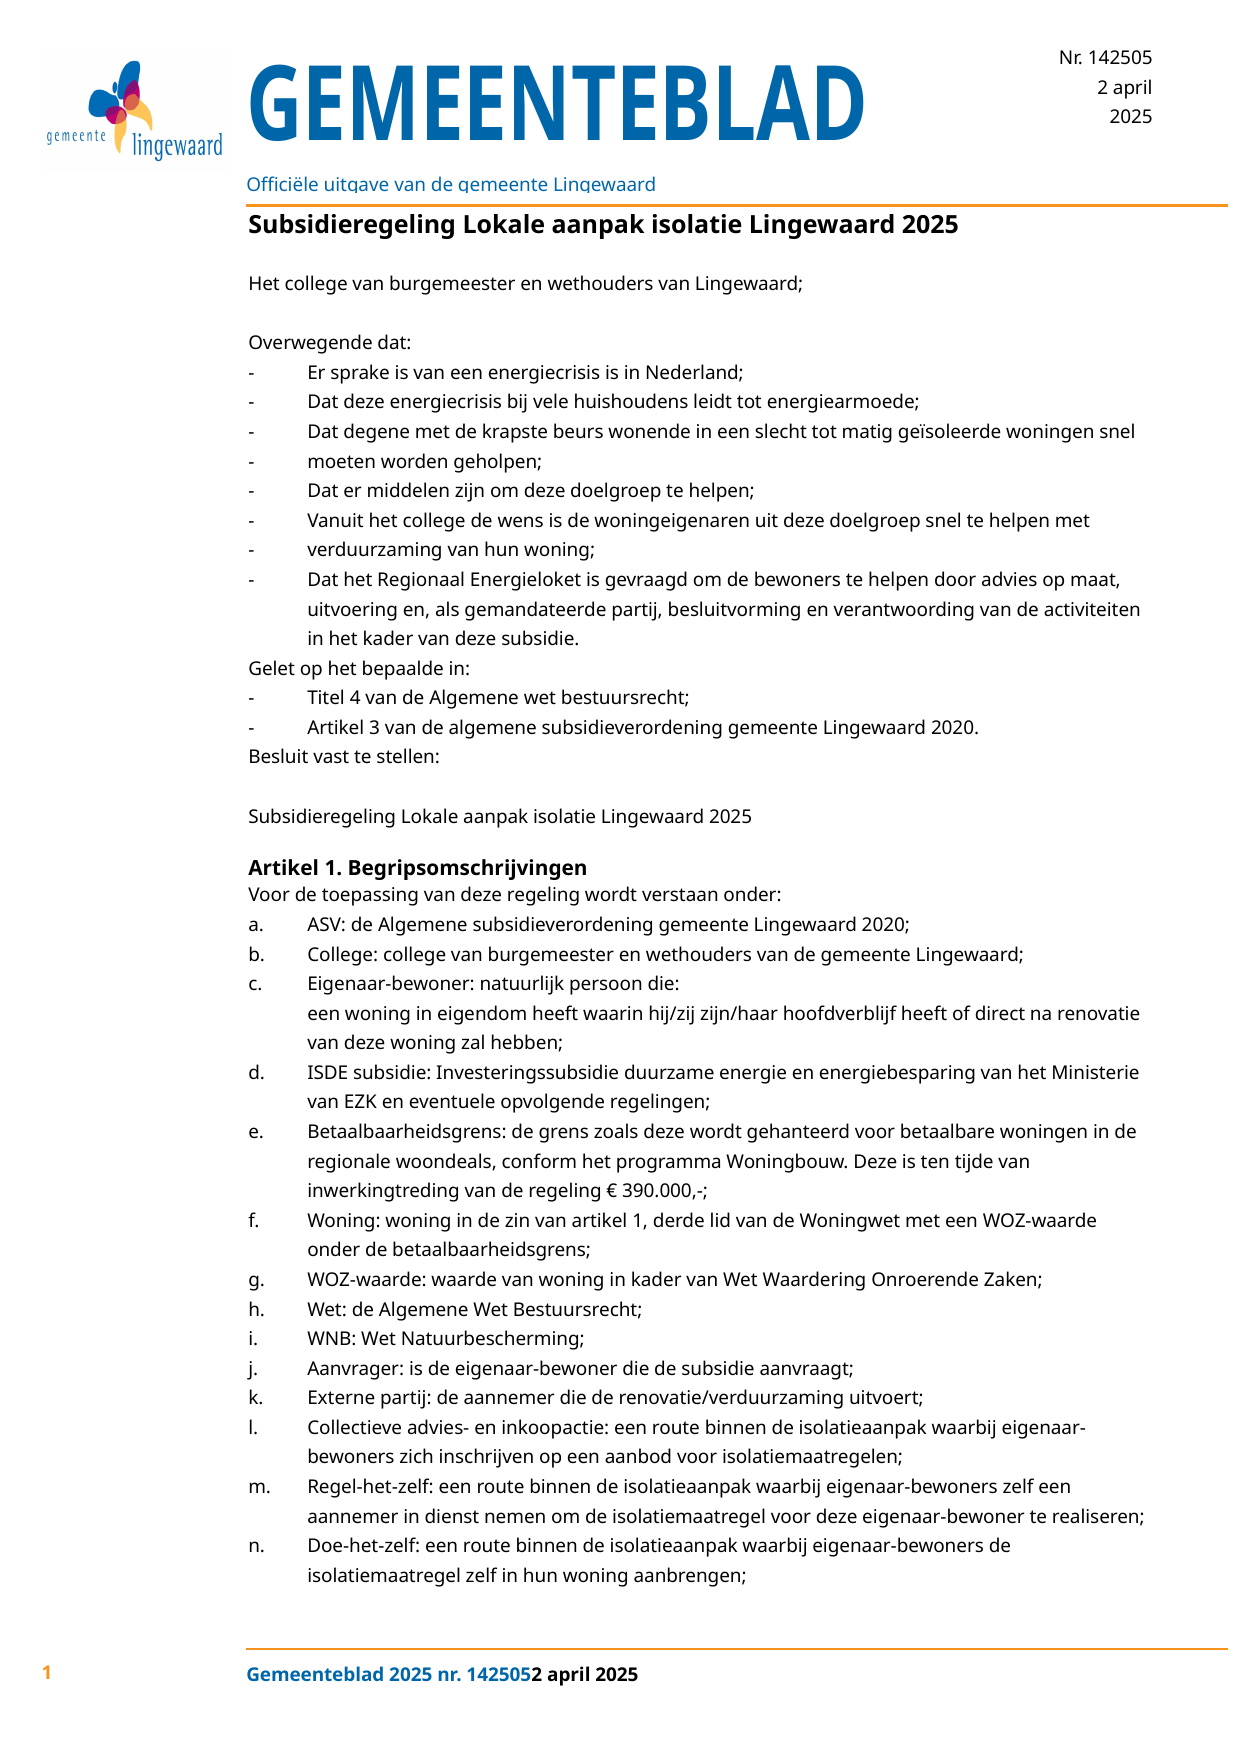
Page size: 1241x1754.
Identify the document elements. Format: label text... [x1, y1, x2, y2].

list Externe partij: de aannemer die de renovatie/verduurzaming uitvoert; [248, 1384, 1152, 1410]
list Artikel 3 van de algemene subsidieverordening gemeente Lingewaard 2020. [248, 714, 1152, 740]
list Eigenaar-bewoner: natuurlijk persoon die: [248, 970, 1152, 996]
list ISDE subsidie: Investeringssubsidie duurzame energie en energiebesparing van het Ministerie van EZK en eventuele opvolgende regelingen; [248, 1059, 1152, 1114]
list College: college van burgemeester en wethouders van de gemeente Lingewaard; [248, 941, 1152, 967]
list Er sprake is van een energiecrisis is in Nederland; [248, 359, 1152, 385]
list Titel 4 van de Algemene wet bestuursrecht; [248, 684, 1152, 710]
list Aanvrager: is de eigenaar-bewoner die de subsidie aanvraagt; [248, 1355, 1152, 1381]
picture [41, 47, 231, 172]
list Woning: woning in de zin van artikel 1, derde lid van de Woningwet met een WOZ-waarde onder de betaalbaarheidsgrens; [248, 1207, 1152, 1262]
text Overwegende dat: [248, 329, 1152, 355]
list een woning in eigendom heeft waarin hij/zij zijn/haar hoofdverblijf heeft of direct na renovatie van deze woning zal hebben; [248, 1000, 1152, 1055]
list Doe-het-zelf: een route binnen de isolatieaanpak waarbij eigenaar-bewoners de isolatiemaatregel zelf in hun woning aanbrengen; [248, 1532, 1152, 1588]
list WOZ-waarde: waarde van woning in kader van Wet Waardering Onroerende Zaken; [248, 1266, 1152, 1292]
list Dat er middelen zijn om deze doelgroep te helpen; [248, 477, 1152, 503]
text Het college van burgemeester en wethouders van Lingewaard; [248, 270, 1152, 296]
list moeten worden geholpen; [248, 448, 1152, 473]
text Subsidieregeling Lokale aanpak isolatie Lingewaard 2025 [248, 207, 1152, 241]
list Dat degene met de krapste beurs wonende in een slecht tot matig geïsoleerde woningen snel [248, 418, 1152, 444]
list Regel-het-zelf: een route binnen de isolatieaanpak waarbij eigenaar-bewoners zelf een aannemer in dienst nemen om de isolatiemaatregel voor deze eigenaar-bewoner te realiseren; [248, 1473, 1152, 1529]
list ASV: de Algemene subsidieverordening gemeente Lingewaard 2020; [248, 911, 1152, 937]
list Wet: de Algemene Wet Bestuursrecht; [248, 1296, 1152, 1322]
text Gelet op het bepaalde in: [248, 655, 1152, 681]
text Voor de toepassing van deze regeling wordt verstaan onder: [248, 882, 1152, 907]
list WNB: Wet Natuurbescherming; [248, 1325, 1152, 1351]
text Besluit vast te stellen: [248, 744, 1152, 769]
list Betaalbaarheidsgrens: de grens zoals deze wordt gehanteerd voor betaalbare woningen in de regionale woondeals, conform het programma Woningbouw. Deze is ten tijde van inwerkingtreding van de regeling € 390.000,-; [248, 1118, 1152, 1203]
list Collectieve advies- en inkoopactie: een route binnen de isolatieaanpak waarbij eigenaar-bewoners zich inschrijven op een aanbod voor isolatiemaatregelen; [248, 1414, 1152, 1469]
list Dat het Regionaal Energieloket is gevraagd om de bewoners te helpen door advies op maat, uitvoering en, als gemandateerde partij, besluitvorming en verantwoording van de activiteiten in het kader van deze subsidie. [248, 566, 1152, 651]
list Vanuit het college de wens is de woningeigenaren uit deze doelgroep snel te helpen met [248, 507, 1152, 533]
list verduurzaming van hun woning; [248, 537, 1152, 562]
text Subsidieregeling Lokale aanpak isolatie Lingewaard 2025 [248, 803, 1152, 828]
text Artikel 1. Begripsomschrijvingen [248, 853, 1152, 882]
list Dat deze energiecrisis bij vele huishoudens leidt tot energiearmoede; [248, 389, 1152, 414]
